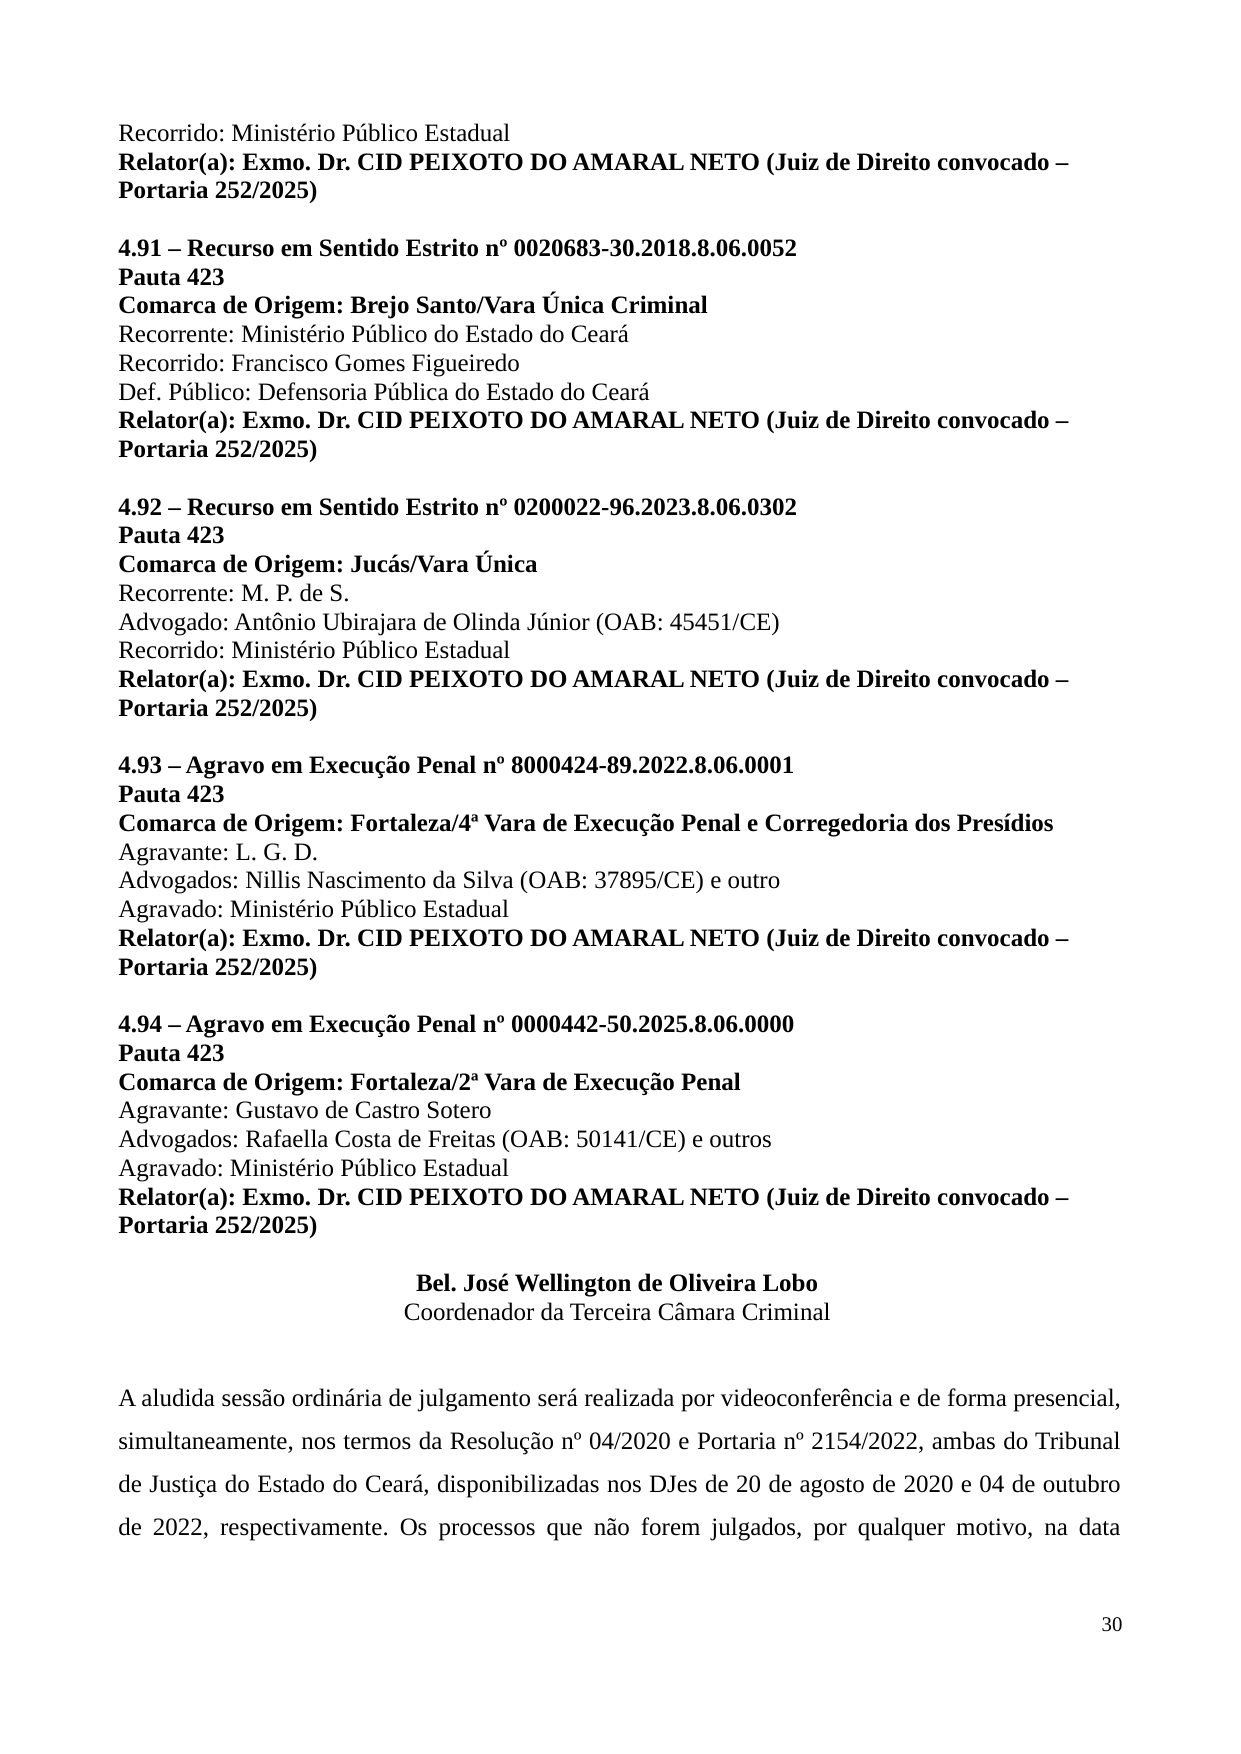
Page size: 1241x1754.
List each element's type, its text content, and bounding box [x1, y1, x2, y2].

text Recorrente: Ministério Público do Estado do Ceará [118, 319, 1122, 348]
text Coordenador da Terceira Câmara Criminal [118, 1297, 1122, 1326]
text 4.91 – Recurso em Sentido Estrito nº 0020683-30.2018.8.06.0052 [118, 233, 1122, 262]
text Bel. José Wellington de Oliveira Lobo [118, 1268, 1122, 1297]
text Pauta 423 [118, 779, 1122, 808]
text Comarca de Origem: Fortaleza/4ª Vara de Execução Penal e Corregedoria dos Presídios [118, 808, 1122, 837]
text Recorrente: M. P. de S. [118, 578, 1122, 607]
text A aludida sessão ordinária de julgamento será realizada por videoconferência e de forma presencial, simultaneamente, nos termos da Resolução nº 04/2020 e Portaria nº 2154/2022, ambas do Tribunal de Justiça do Estado do Ceará, disponibilizadas nos DJes de 20 de agosto de 2020 e 04 de outubro de 2022, respectivamente. Os processos que não forem julgados, por qualquer motivo, na data [118, 1383, 1122, 1541]
text Agravado: Ministério Público Estadual [118, 1153, 1122, 1182]
text Advogados: Rafaella Costa de Freitas (OAB: 50141/CE) e outros [118, 1124, 1122, 1153]
text Agravado: Ministério Público Estadual [118, 894, 1122, 923]
text Recorrido: Francisco Gomes Figueiredo [118, 348, 1122, 377]
text Comarca de Origem: Brejo Santo/Vara Única Criminal [118, 291, 1122, 319]
text Relator(a): Exmo. Dr. CID PEIXOTO DO AMARAL NETO (Juiz de Direito convocado – Portaria 252/2025) [118, 664, 1122, 722]
text Def. Público: Defensoria Pública do Estado do Ceará [118, 377, 1122, 406]
text Agravante: L. G. D. [118, 837, 1122, 866]
text Agravante: Gustavo de Castro Sotero [118, 1096, 1122, 1124]
text 4.92 – Recurso em Sentido Estrito nº 0200022-96.2023.8.06.0302 [118, 492, 1122, 521]
text Recorrido: Ministério Público Estadual [118, 636, 1122, 664]
text Pauta 423 [118, 262, 1122, 291]
text Relator(a): Exmo. Dr. CID PEIXOTO DO AMARAL NETO (Juiz de Direito convocado – Portaria 252/2025) [118, 923, 1122, 981]
text Relator(a): Exmo. Dr. CID PEIXOTO DO AMARAL NETO (Juiz de Direito convocado – Portaria 252/2025) [118, 147, 1122, 204]
text 4.93 – Agravo em Execução Penal nº 8000424-89.2022.8.06.0001 [118, 751, 1122, 779]
text Advogado: Antônio Ubirajara de Olinda Júnior (OAB: 45451/CE) [118, 607, 1122, 636]
text Comarca de Origem: Fortaleza/2ª Vara de Execução Penal [118, 1067, 1122, 1096]
text Pauta 423 [118, 1038, 1122, 1067]
text 4.94 – Agravo em Execução Penal nº 0000442-50.2025.8.06.0000 [118, 1009, 1122, 1038]
text Relator(a): Exmo. Dr. CID PEIXOTO DO AMARAL NETO (Juiz de Direito convocado – Portaria 252/2025) [118, 406, 1122, 463]
text Relator(a): Exmo. Dr. CID PEIXOTO DO AMARAL NETO (Juiz de Direito convocado – Portaria 252/2025) [118, 1182, 1122, 1239]
text Advogados: Nillis Nascimento da Silva (OAB: 37895/CE) e outro [118, 866, 1122, 894]
text Comarca de Origem: Jucás/Vara Única [118, 549, 1122, 578]
text Recorrido: Ministério Público Estadual [118, 118, 1122, 147]
text Pauta 423 [118, 521, 1122, 549]
